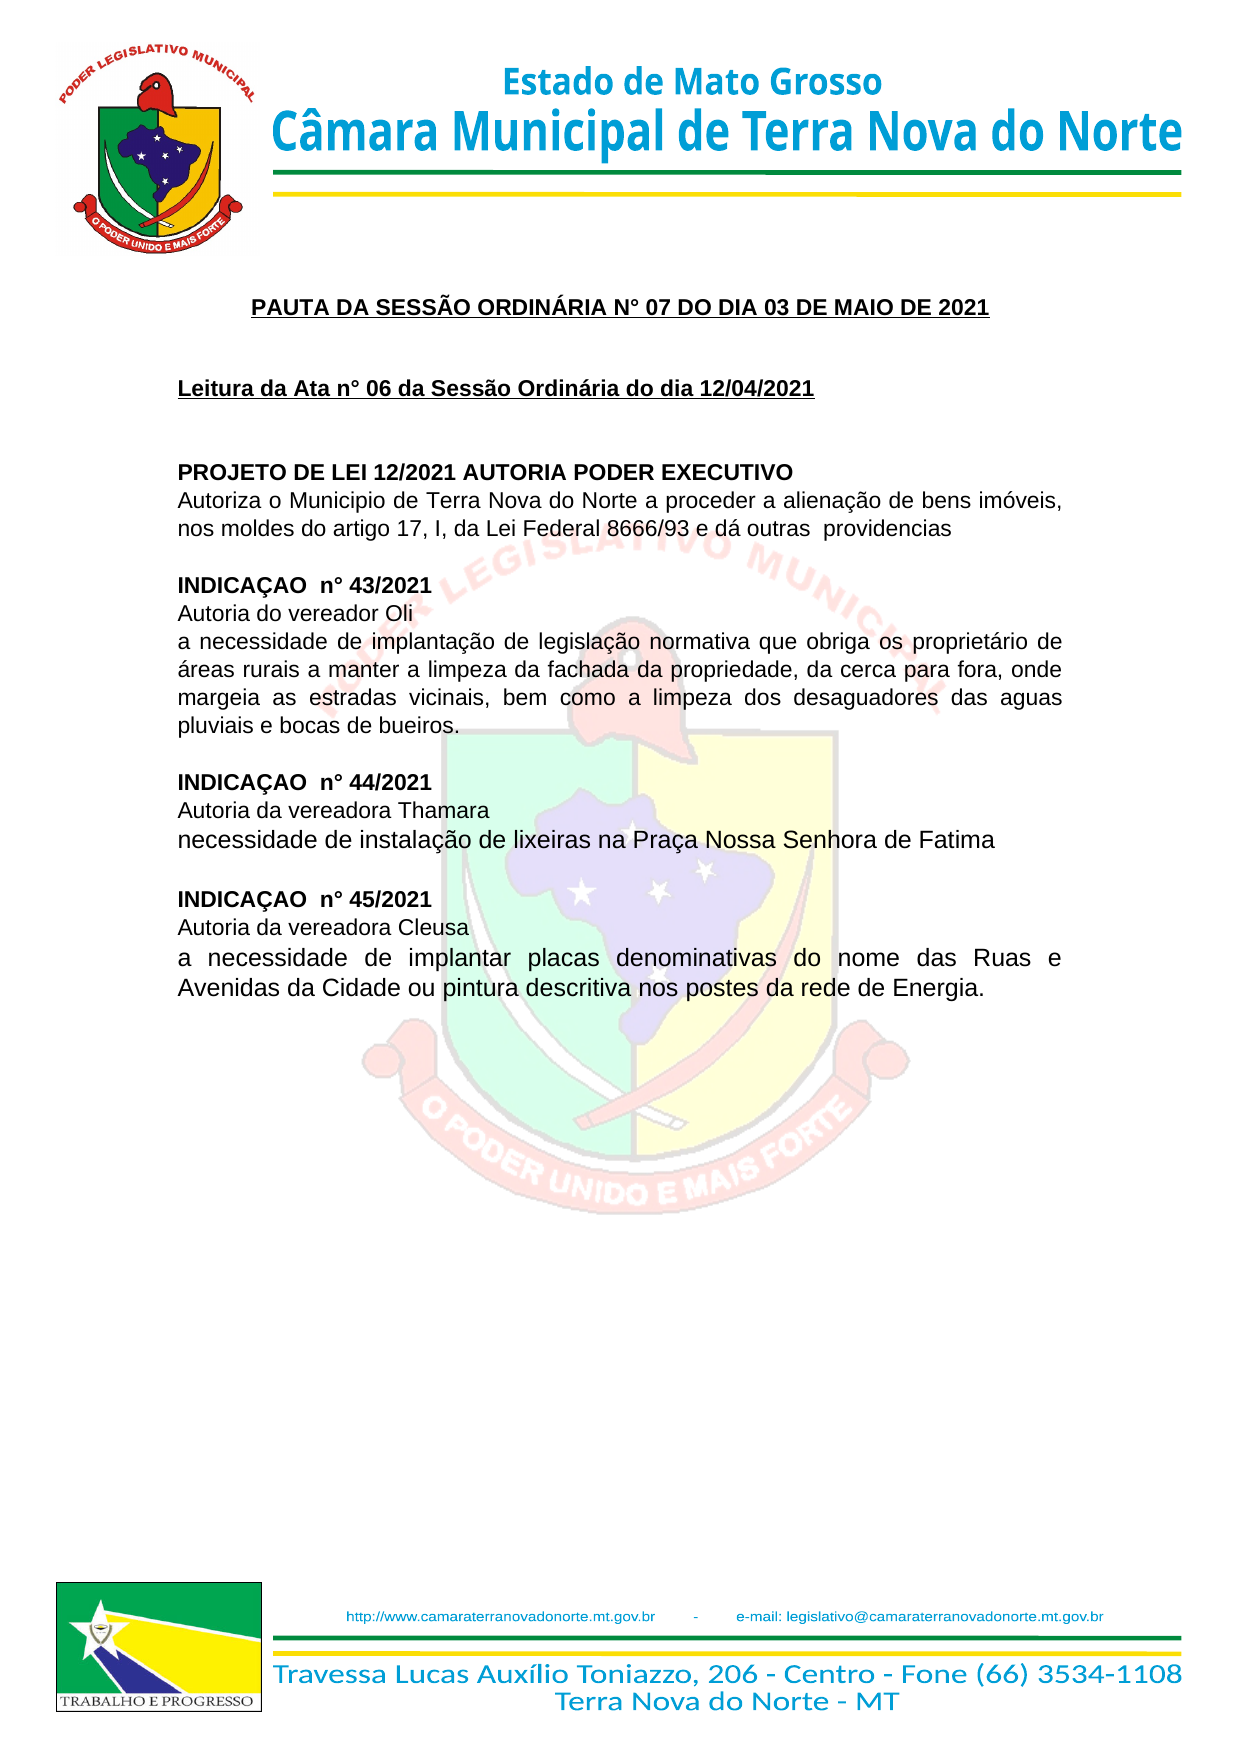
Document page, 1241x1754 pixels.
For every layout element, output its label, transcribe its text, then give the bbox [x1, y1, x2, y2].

subtitle PAUTA DA SESSÃO ORDINÁRIA N° 07 DO DIA 03 DE MAIO DE 2021 [177, 294, 1063, 320]
text INDICAÇAO n° 44/2021 [177, 768, 303, 795]
text Autoria da vereadora Thamara [177, 797, 303, 823]
text INDICAÇAO n° 43/2021 [177, 572, 303, 598]
text PROJETO DE LEI 12/2021 AUTORIA PODER EXECUTIVO [177, 459, 1063, 486]
text Autoria da vereadora Cleusa [966, 914, 1063, 941]
picture [55, 42, 260, 256]
text a necessidade de implantação de legislação normativa que obriga os proprietário de áreas rurais a manter a limpeza da fachada da propriedade, da cerca para fora, onde margeia as estradas vicinais, bem como a limpeza dos desaguadores das aguas pluviais e bocas de bueiros. [966, 628, 1063, 739]
text Autoria do vereador Oli [966, 600, 1063, 626]
text Autoria da vereadora Thamara [966, 797, 1063, 823]
text INDICAÇAO n° 45/2021 [177, 886, 303, 913]
text necessidade de instalação de lixeiras na Praça Nossa Senhora de Fatima [177, 825, 303, 853]
text INDICAÇAO n° 45/2021 [966, 886, 1063, 913]
text a necessidade de implantar placas denominativas do nome das Ruas e Avenidas da Cidade ou pintura descritiva nos postes da rede de Energia. [966, 942, 1063, 1002]
text a necessidade de implantação de legislação normativa que obriga os proprietário de áreas rurais a manter a limpeza da fachada da propriedade, da cerca para fora, onde margeia as estradas vicinais, bem como a limpeza dos desaguadores das aguas pluviais e bocas de bueiros. [177, 628, 303, 739]
picture [860, 1611, 868, 1623]
text necessidade de instalação de lixeiras na Praça Nossa Senhora de Fatima [966, 825, 1063, 853]
text Leitura da Ata n° 06 da Sessão Ordinária do dia 12/04/2021 [177, 375, 1063, 401]
text INDICAÇAO n° 44/2021 [966, 768, 1063, 795]
picture [57, 1583, 261, 1711]
text Autoriza o Municipio de Terra Nova do Norte a proceder a alienação de bens imóveis, nos moldes do artigo 17, I, da Lei Federal 8666/93 e dá outras providencias [177, 487, 1063, 542]
text a necessidade de implantar placas denominativas do nome das Ruas e Avenidas da Cidade ou pintura descritiva nos postes da rede de Energia. [177, 942, 303, 1002]
text Autoria da vereadora Cleusa [177, 914, 303, 941]
text INDICAÇAO n° 43/2021 [966, 572, 1063, 598]
text Autoria do vereador Oli [177, 600, 303, 626]
